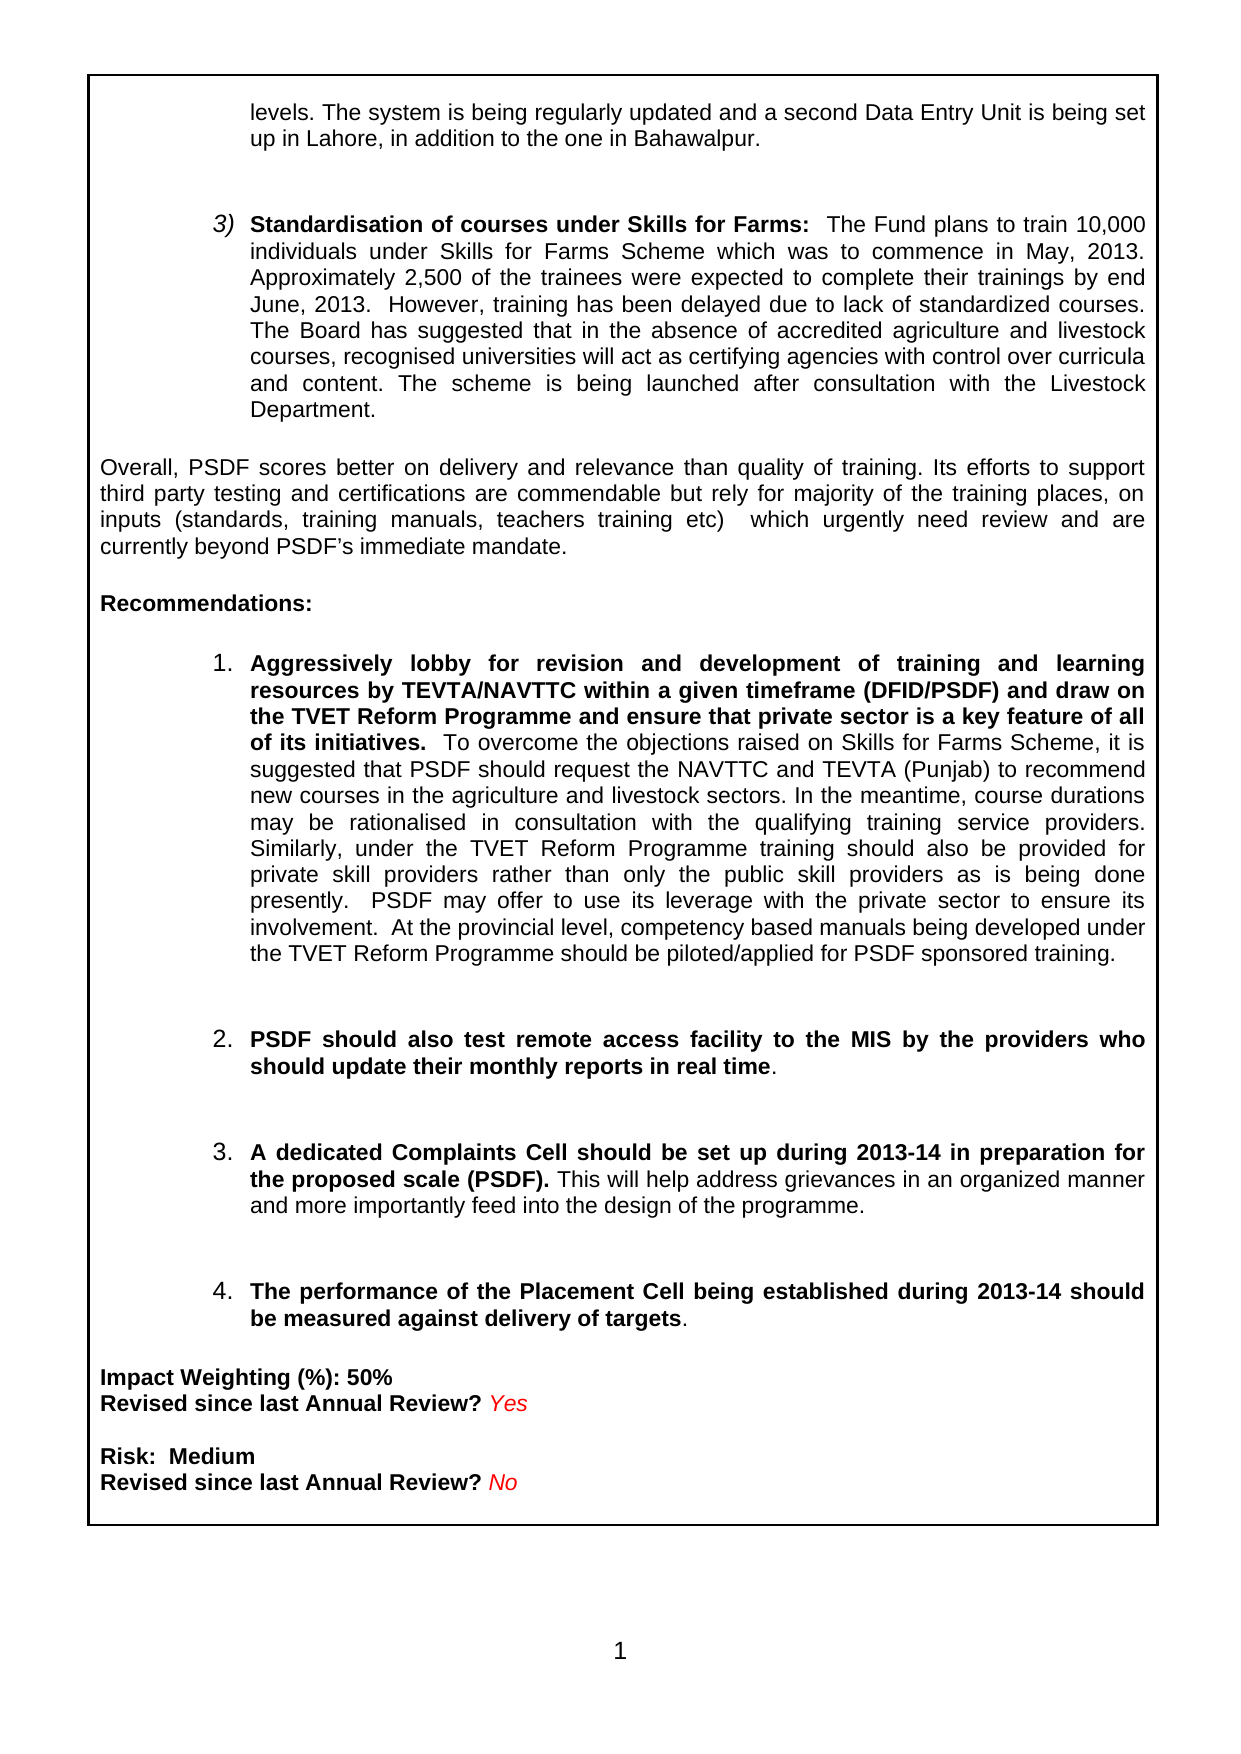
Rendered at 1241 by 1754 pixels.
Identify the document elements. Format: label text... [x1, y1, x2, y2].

table_cell As of June end, 2013, a total of 30,520 individuals have completed their trainings since inception as against a target of 30,000. A further 6,853 are currently enrolled and are expected to graduate within the next few months. Over the next reporting year a total of 37,000 will be trained. It is expected that 5000 of these will be in new districts. In addition, the Veterinary Assistant Scholarship Scheme (VASS), the only on-going activity of the now closed L&DD component is supporting 170 students to complete their diplomas by June 2014. The monitoring system is now also capturing quality aspects beyond merely recording the number of individuals trained. Going forward, all SFJ trainees will appear for accredited trade tests, a quality benchmark of 80% trainees qualifying the tests has been set and providers face penalties for falling short of this requirement. During 2012-13, 4,383 trainees (20%) appeared in a trade test held by the Punjab Board of Technical Education achieving an average pass rate of 88%. The pass percentage has improved over time for the 3 month trainings, from 80% (December 2012) to 92% (March 2013). With the exception of just two providers, this signals a qualitative improvement in training by providers as the improvement is not just isolated to a just a few (more capable) providers. Figure1: Pass Percentage by Provider under the SFJ Scheme The impact of training on the incomes and lives of the graduates is also a measure of training quality. Voucher roll out experiments are underway to create a robust sample size for RCT evaluation of skills. Meanwhile, initial results show an increase in incomes of men by 12% and 10-30% increase in the Labour Force Participation of women. Skill providers report that on average 57% graduates are employed. PSDF is planning trackers for independent verification of employment rates. Other key findings include: Quality of training materials remains an issue: Even though courses and curricula have been standardised to a large extent under the SFJ scheme, absence of quality training and learning resources remained an issue. Only forty or so manuals (containing lesson plans) exist for more than 100 regular TEVTA courses. Past engagement with TEVTA and NAVTTC (the national regulatory body) on the matter has not produced significant results over the last one year. MIS for monitoring TSP’s contract compliance and quality: A TA-financed customised MIS system was installed and is currently being pilot tested. A wide variety of reports can be generated using the web-enabled system which will reduce the data collection lags by PSDF while reporting to its sponsors and meeting its own report needs. For example, reports can be generated at the provider, course and trainee levels. The system is being regularly updated and a second Data Entry Unit is being set up in Lahore, in addition to the one in Bahawalpur. Standardisation of courses under Skills for Farms: The Fund plans to train 10,000 individuals under Skills for Farms Scheme which was to commence in May, 2013. Approximately 2,500 of the trainees were expected to complete their trainings by end June, 2013. However, training has been delayed due to lack of standardized courses. The Board has suggested that in the absence of accredited agriculture and livestock courses, recognised universities will act as certifying agencies with control over curricula and content. The scheme is being launched after consultation with the Livestock Department. Overall, PSDF scores better on delivery and relevance than quality of training. Its efforts to support third party testing and certifications are commendable but rely for majority of the training places, on inputs (standards, training manuals, teachers training etc) which urgently need review and are currently beyond PSDF’s immediate mandate. Recommendations: Aggressively lobby for revision and development of training and learning resources by TEVTA/NAVTTC within a given timeframe (DFID/PSDF) and draw on the TVET Reform Programme and ensure that private sector is a key feature of all of its initiatives. To overcome the objections raised on Skills for Farms Scheme, it is suggested that PSDF should request the NAVTTC and TEVTA (Punjab) to recommend new courses in the agriculture and livestock sectors. In the meantime, course durations may be rationalised in consultation with the qualifying training service providers. Similarly, under the TVET Reform Programme training should also be provided for private skill providers rather than only the public skill providers as is being done presently. PSDF may offer to use its leverage with the private sector to ensure its involvement. At the provincial level, competency based manuals being developed under the TVET Reform Programme should be piloted/applied for PSDF sponsored training. PSDF should also test remote access facility to the MIS by the providers who should update their monthly reports in real time. A dedicated Complaints Cell should be set up during 2013-14 in preparation for the proposed scale (PSDF). This will help address grievances in an organized manner and more importantly feed into the design of the programme. The performance of the Placement Cell being established during 2013-14 should be measured against delivery of targets. Impact Weighting (%): 50% Revised since last Annual Review? Yes Risk: Medium Revised since last Annual Review? No [90, 76, 1156, 1524]
